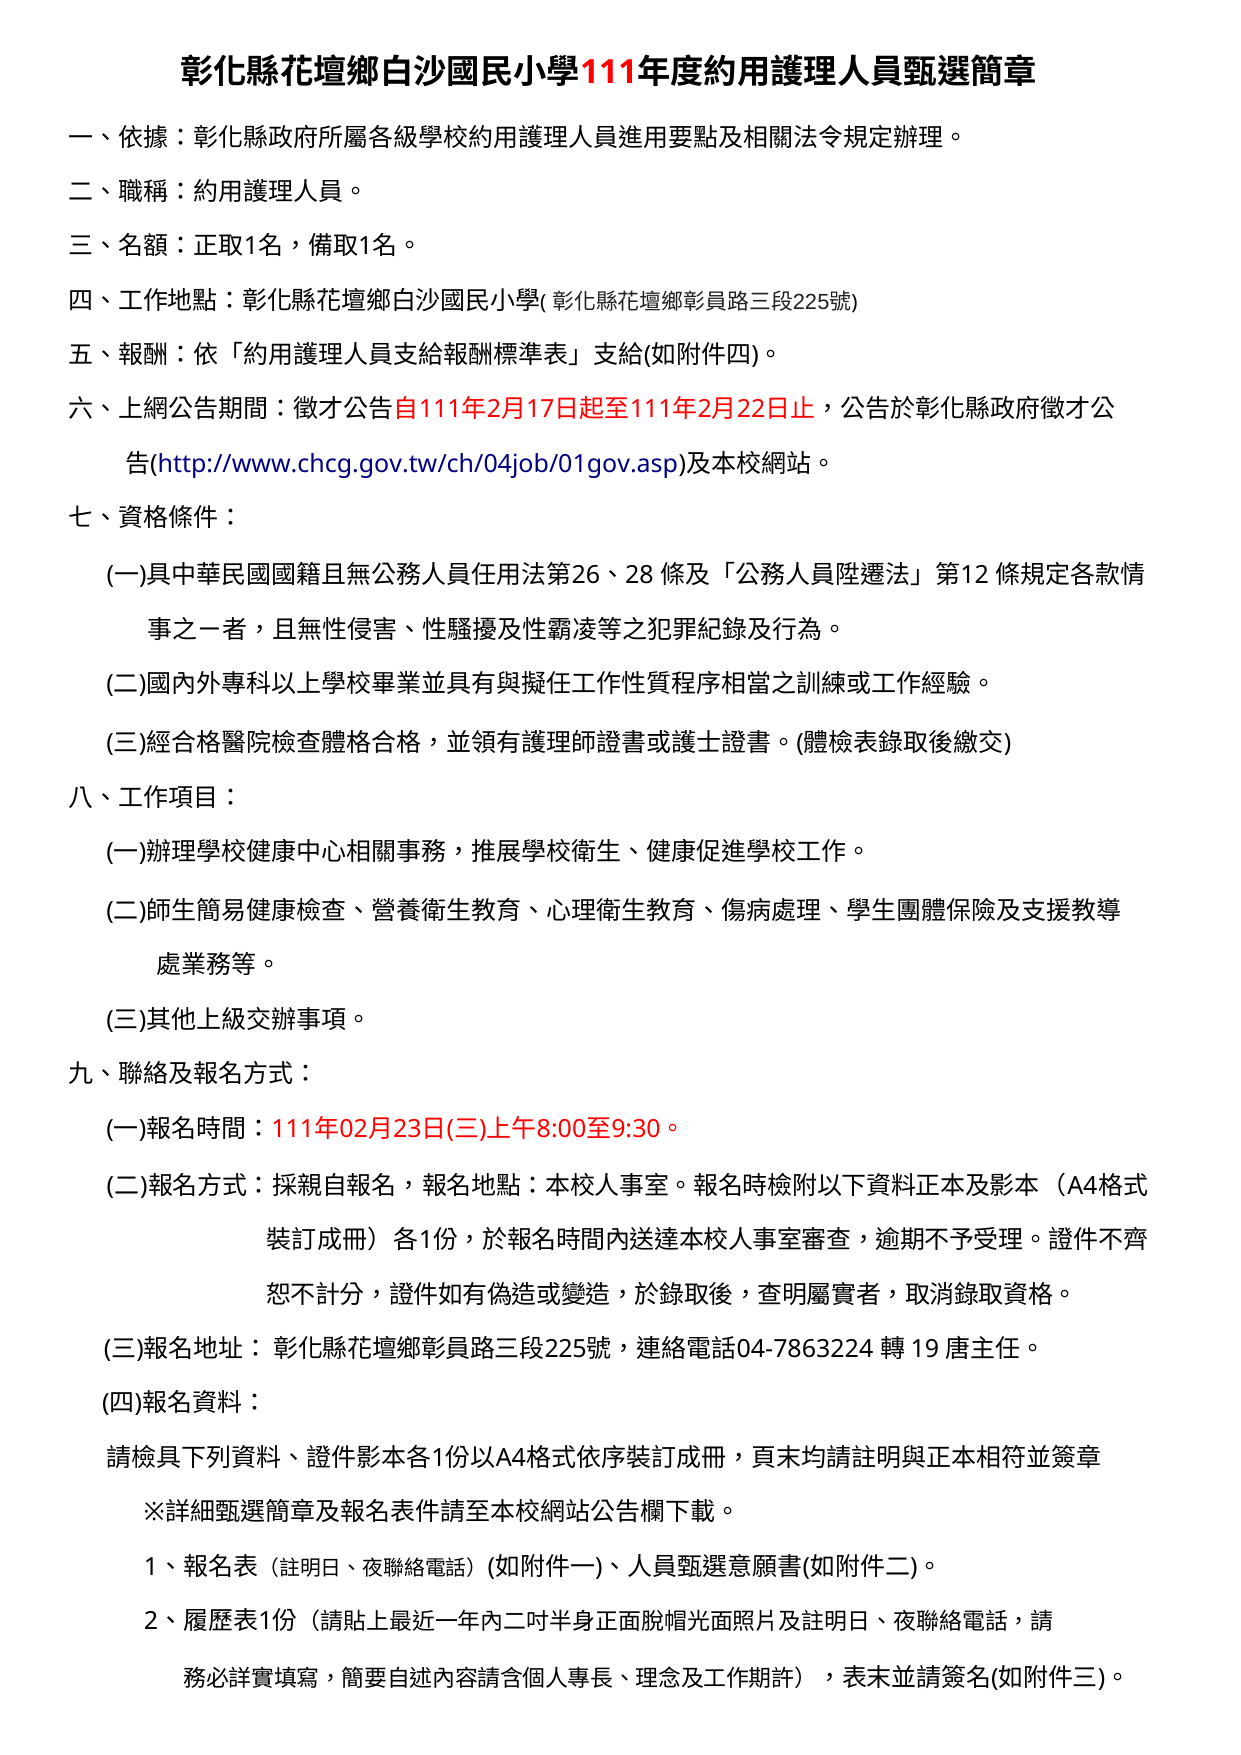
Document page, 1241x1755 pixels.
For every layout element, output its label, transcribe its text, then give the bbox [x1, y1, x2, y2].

text 2、履歷表1份（請貼上最近一年內二吋半身正面脫帽光面照片及註明日、夜聯絡電話，請 [144, 1600, 1167, 1637]
text 四、工作地點：彰化縣花壇鄉白沙國民小學( 彰化縣花壇鄉彰員路三段225號) [68, 280, 868, 316]
text (四)報名資料： [95, 1383, 976, 1419]
text ※詳細甄選簡章及報名表件請至本校網站公告欄下載。 [144, 1492, 1167, 1528]
text 一、依據：彰化縣政府所屬各級學校約用護理人員進用要點及相關法令規定辦理。二、職稱：約用護理人員。 [68, 117, 975, 208]
text 務必詳實填寫，簡要自述內容請含個人專長、理念及工作期許），表末並請簽名(如附件三)。 [144, 1657, 1149, 1693]
text 五、報酬：依「約用護理人員支給報酬標準表」支給(如附件四)。 [68, 334, 868, 371]
subtitle 彰化縣花壇鄉白沙國民小學111年度約用護理人員甄選簡章 [50, 44, 1167, 93]
text 1、報名表（註明日、夜聯絡電話）(如附件一)、人員甄選意願書(如附件二)。 [144, 1546, 1167, 1582]
text (三)經合格醫院檢查體格合格，並領有護理師證書或護士證書。(體檢表錄取後繳交) 八、工作項目： [69, 723, 1030, 813]
text (三)其他上級交辦事項。九、聯絡及報名方式： [69, 999, 380, 1090]
text 七、資格條件： [69, 498, 1167, 534]
text (一)具中華民國國籍且無公務人員任用法第26、28 條及「公務人員陞遷法」第12 條規定各款情事之ㄧ者，且無性侵害、性騷擾及性霸凌等之犯罪紀錄及行為。 [106, 555, 1156, 646]
text (一)報名時間：111年02月23日(三)上午8:00至9:30。 [106, 1108, 1167, 1144]
text 三、名額：正取1名，備取1名。 [68, 226, 1167, 262]
text 六、上網公告期間：徵才公告自111年2月17日起至111年2月22日止，公告於彰化縣政府徵才公告(http://www.chcg.gov.tw/ch/04job/01gov.asp)及本校網站。 [69, 389, 1130, 479]
text (二)國內外專科以上學校畢業並具有與擬任工作性質程序相當之訓練或工作經驗。 [106, 664, 1167, 700]
text (一)辦理學校健康中心相關事務，推展學校衛生、健康促進學校工作。 [106, 832, 1167, 868]
text 請檢具下列資料、證件影本各1份以A4格式依序裝訂成冊，頁末均請註明與正本相符並簽章 [106, 1437, 1167, 1473]
text (二)師生簡易健康檢查、營養衛生教育、心理衛生教育、傷病處理、學生團體保險及支援教導處業務等。 [106, 890, 1130, 981]
text (二)報名方式：採親自報名，報名地點：本校人事室。報名時檢附以下資料正本及影本（A4格式裝訂成冊）各1份，於報名時間內送達本校人事室審查，逾期不予受理。證件不齊恕不計分，證件如有偽造或變造，於錄取後，查明屬實者，取消錄取資格。 [106, 1165, 1149, 1310]
text (三)報名地址： 彰化縣花壇鄉彰員路三段225號，連絡電話04-7863224 轉 19 唐主任。 [103, 1328, 1048, 1365]
